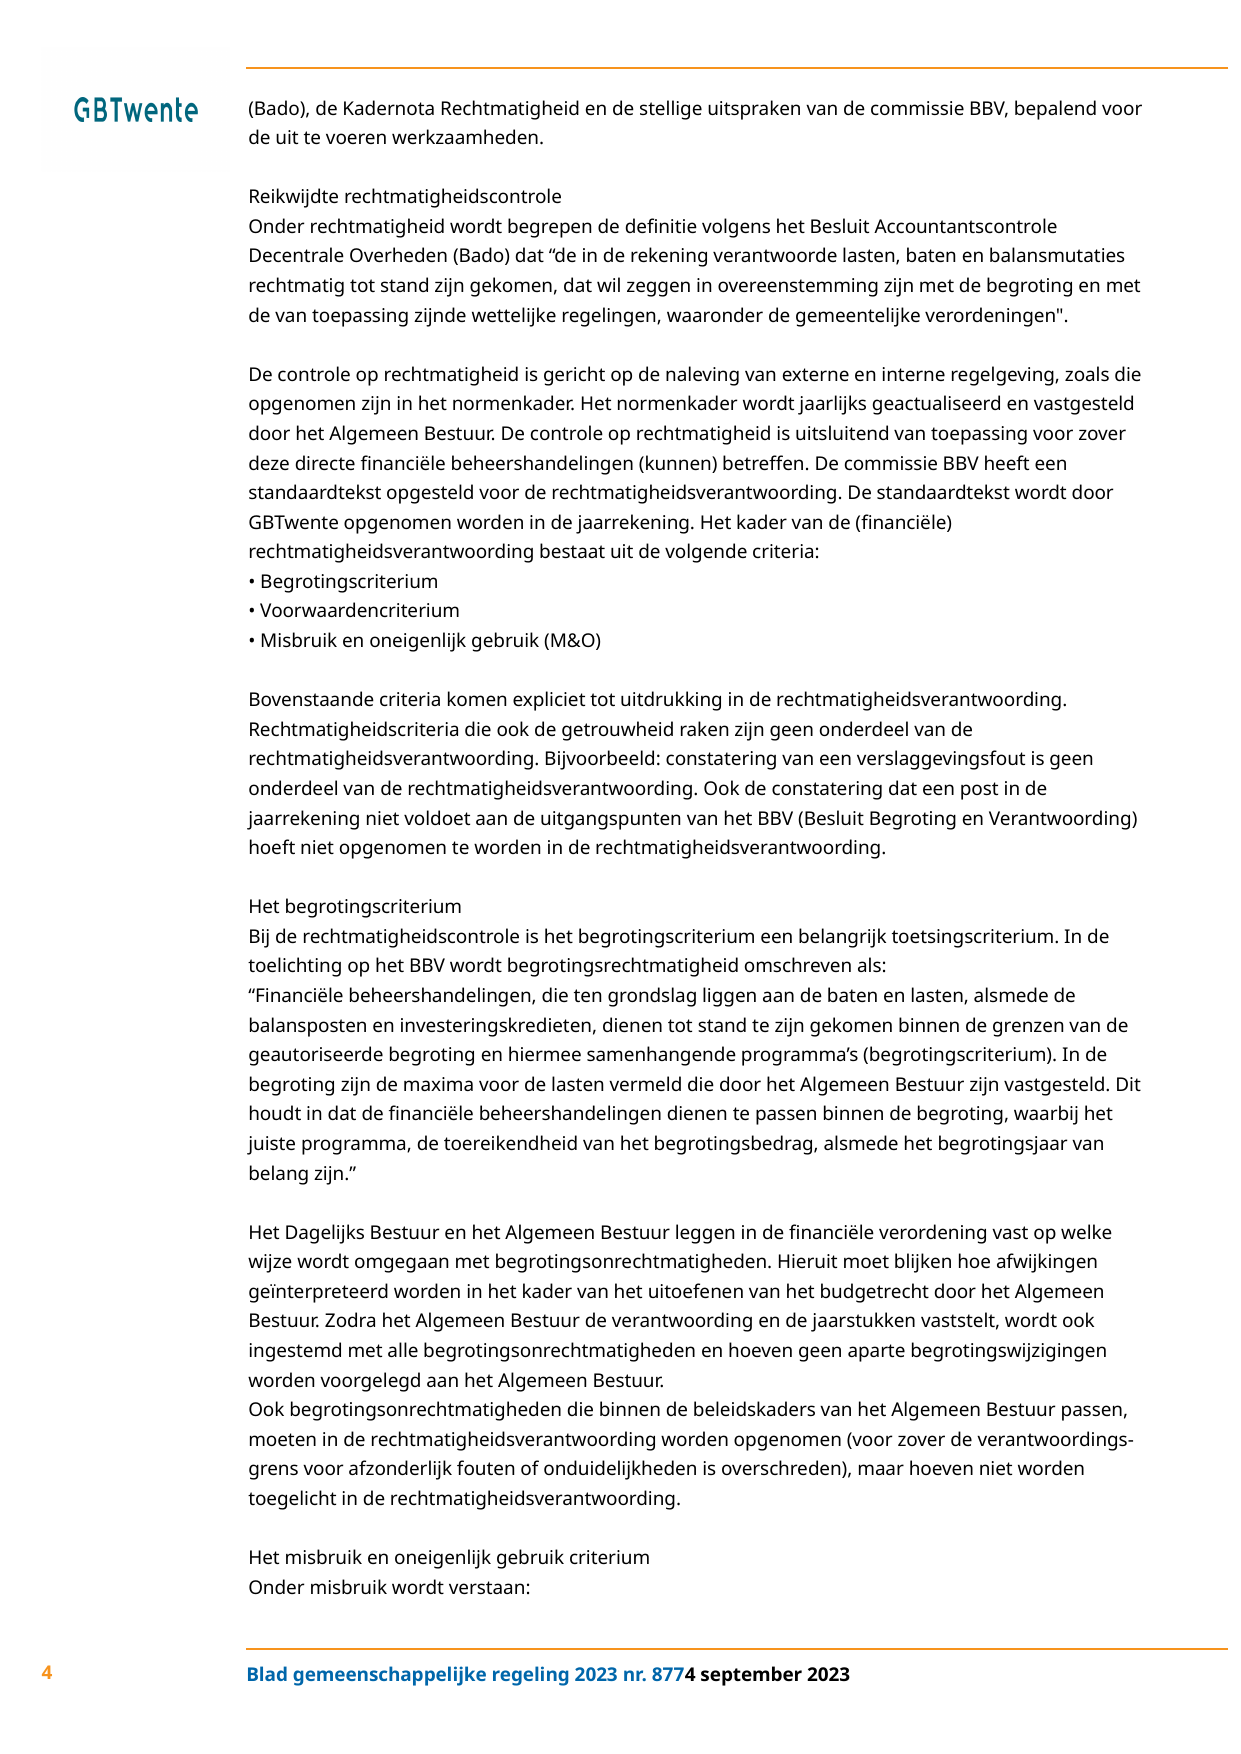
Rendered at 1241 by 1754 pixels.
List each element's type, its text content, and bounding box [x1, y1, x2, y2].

picture [41, 47, 231, 172]
text (Bado), de Kadernota Rechtmatigheid en de stellige uitspraken van de commissie BBV, bepalend voor de uit te voeren werkzaamheden. [248, 95, 1152, 150]
text • Misbruik en oneigenlijk gebruik (M&O) [248, 627, 1152, 653]
text Het begrotingscriterium [248, 893, 1152, 919]
text Bij de rechtmatigheidscontrole is het begrotingscriterium een belangrijk toetsingscriterium. In de toelichting op het BBV wordt begrotingsrechtmatigheid omschreven als: [248, 923, 1152, 978]
text “Financiële beheershandelingen, die ten grondslag liggen aan de baten en lasten, alsmede de balansposten en investeringskredieten, dienen tot stand te zijn gekomen binnen de grenzen van de geautoriseerde begroting en hiermee samenhangende programma’s (begrotingscriterium). In de begroting zijn de maxima voor de lasten vermeld die door het Algemeen Bestuur zijn vastgesteld. Dit houdt in dat de financiële beheershandelingen dienen te passen binnen de begroting, waarbij het juiste programma, de toereikendheid van het begrotingsbedrag, alsmede het begrotingsjaar van belang zijn.” [248, 982, 1152, 1186]
text Bovenstaande criteria komen expliciet tot uitdrukking in de rechtmatigheidsverantwoording. Rechtmatigheidscriteria die ook de getrouwheid raken zijn geen onderdeel van de rechtmatigheidsverantwoording. Bijvoorbeeld: constatering van een verslaggevingsfout is geen onderdeel van de rechtmatigheidsverantwoording. Ook de constatering dat een post in de jaarrekening niet voldoet aan de uitgangspunten van het BBV (Besluit Begroting en Verantwoording) hoeft niet opgenomen te worden in de rechtmatigheidsverantwoording. [248, 686, 1152, 860]
text Het Dagelijks Bestuur en het Algemeen Bestuur leggen in de financiële verordening vast op welke wijze wordt omgegaan met begrotingsonrechtmatigheden. Hieruit moet blijken hoe afwijkingen geïnterpreteerd worden in het kader van het uitoefenen van het budgetrecht door het Algemeen Bestuur. Zodra het Algemeen Bestuur de verantwoording en de jaarstukken vaststelt, wordt ook ingestemd met alle begrotingsonrechtmatigheden en hoeven geen aparte begrotingswijzigingen worden voorgelegd aan het Algemeen Bestuur. [248, 1219, 1152, 1393]
text De controle op rechtmatigheid is gericht op de naleving van externe en interne regelgeving, zoals die opgenomen zijn in het normenkader. Het normenkader wordt jaarlijks geactualiseerd en vastgesteld door het Algemeen Bestuur. De controle op rechtmatigheid is uitsluitend van toepassing voor zover deze directe financiële beheershandelingen (kunnen) betreffen. De commissie BBV heeft een standaardtekst opgesteld voor de rechtmatigheidsverantwoording. De standaardtekst wordt door GBTwente opgenomen worden in de jaarrekening. Het kader van de (financiële) rechtmatigheidsverantwoording bestaat uit de volgende criteria: [248, 361, 1152, 564]
text • Voorwaardencriterium [248, 598, 1152, 623]
text Onder rechtmatigheid wordt begrepen de definitie volgens het Besluit Accountantscontrole Decentrale Overheden (Bado) dat “de in de rekening verantwoorde lasten, baten en balansmutaties rechtmatig tot stand zijn gekomen, dat wil zeggen in overeenstemming zijn met de begroting en met de van toepassing zijnde wettelijke regelingen, waaronder de gemeentelijke verordeningen". [248, 213, 1152, 328]
text Het misbruik en oneigenlijk gebruik criterium [248, 1544, 1152, 1570]
text Ook begrotingsonrechtmatigheden die binnen de beleidskaders van het Algemeen Bestuur passen, moeten in de rechtmatigheidsverantwoording worden opgenomen (voor zover de verantwoordings-grens voor afzonderlijk fouten of onduidelijkheden is overschreden), maar hoeven niet worden toegelicht in de rechtmatigheidsverantwoording. [248, 1396, 1152, 1511]
text Reikwijdte rechtmatigheidscontrole [248, 183, 1152, 209]
text • Begrotingscriterium [248, 568, 1152, 594]
text Onder misbruik wordt verstaan: [248, 1574, 1152, 1600]
